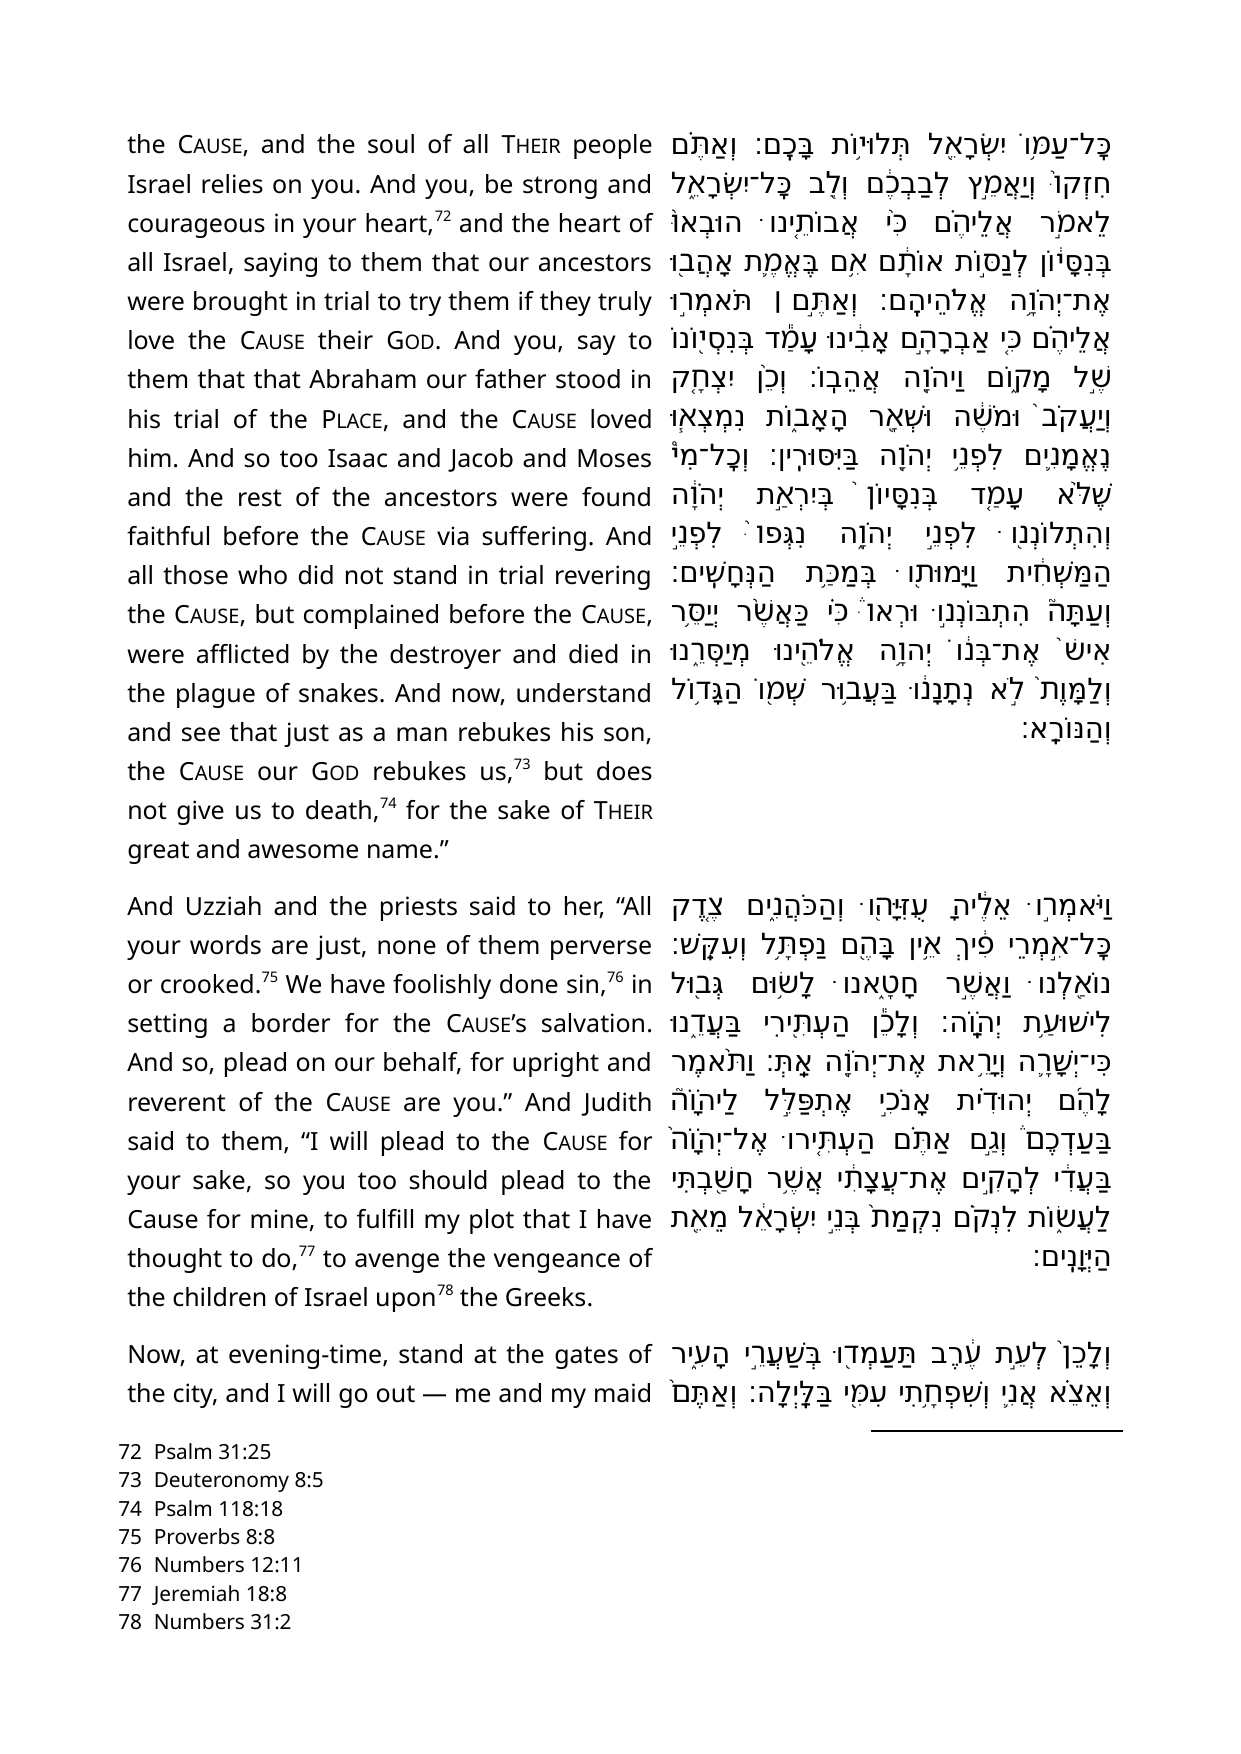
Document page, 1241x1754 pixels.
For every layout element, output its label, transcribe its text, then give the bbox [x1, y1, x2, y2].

table_cell וַיֹּאמְר֣וּ אֵלֶ֔יהָ עֻזִּיָּה֖וּ וְהַכֹּהֲנִ֑ים צֶ֚דֶק כׇּל־אִ֣מְרֵי פִ֔יךְ אֵ֥ין בָּהֶ֖ם נַפְתָּ֥ל וְעִקֵּֽשׁ׃ נוֹאַ֖לְנוּ וַאֲשֶׁ֣ר חָטָ֑אנוּ לָשׂ֥וּם גְּב֖וּל לִישׁוּעַ֥ת יְהֹוָֹֽה׃ וְלָכֵ֕ן הַעְתִּ֖ירִי בַּעֲדֵ֑נוּ כִּי־יְשָׁרָ֛ה וְיָרֵ֥את אֶת־יְהֹוָֹ֖ה אַֽתְּ׃ וַתֹּ֨אמֶר לָהֶ֜ם יְהוּדִ֗ית אָנֹכִ֣י אֶתְפַּלֵּ֣ל לַיהֹוָֹה֮ בַּעַדְכֶם֒ וְגַ֣ם אַתֶּ֗ם הַעְתִּ֤ירוּ אֶל־יְהֹוָֹה֙ בַּעֲדִ֔י לְהָקִ֣ים אֶת־עֲצָתִ֔י אֲשֶׁ֥ר חָשַׁ֖בְתִּי לַעֲשׂ֑וֹת לִנְקֹ֗ם נִקְמַת֙ בְּנֵ֣י יִשְׂרָאֵ֔ל מֵאֵ֖ת הַיְּוָנִֽים׃ [662, 879, 1121, 1327]
table_cell וְלָכֵן֙ לְעֵ֣ת עֶ֔רֶב תַּעַמְד֖וּ בְּשַׁעֲרֵ֣י הָעִ֑יר וְאֵצֵ֗א אֲנִ֛י וְשִׁפְחָ֥תִי עִמִּ֖י בַּלָּֽיְלָה׃ וְאַתֶּם֙ [662, 1327, 1121, 1418]
table_cell Now, at evening-time, stand at the gates of the city, and I will go out — me and my maid [118, 1327, 662, 1418]
table_cell the Cause, and the soul of all Their people Israel relies on you. And you, be strong and courageous in your heart, and the heart of all Israel, saying to them that our ancestors were brought in trial to try them if they truly love the Cause their God. And you, say to them that that Abraham our father stood in his trial of the Place, and the Cause loved him. And so too Isaac and Jacob and Moses and the rest of the ancestors were found faithful before the Cause via suffering. And all those who did not stand in trial revering the Cause, but complained before the Cause, were afflicted by the destroyer and died in the plague of snakes. And now, understand and see that just as a man rebukes his son, the Cause our God rebukes us, but does not give us to death, for the sake of Their great and awesome name.” [118, 118, 662, 879]
table_cell And Uzziah and the priests said to her, “All your words are just, none of them perverse or crooked. We have foolishly done sin, in setting a border for the Cause’s salvation. And so, plead on our behalf, for upright and reverent of the Cause are you.” And Judith said to them, “I will plead to the Cause for your sake, so you too should plead to the Cause for mine, to fulfill my plot that I have thought to do, to avenge the vengeance of the children of Israel upon the Greeks. [118, 879, 662, 1327]
table_cell כׇּל־עַמּ֥וֹ יִשְׂרָאֵ֖ל תְּלוּי֥וֹת בָּכֶֽם׃ וְאַתֶּ֗ם חִזְקוּ֙ וְיַאֲמֵ֣ץ לְבַבְכֶ֔ם וְלֵ֖ב כׇּל־יִשְׂרָאֵ֑ל לֵאמֹ֣ר אֲלֵיהֶ֗ם כִּ֨י אֲבוֹתֵ֤ינוּ הוּבְאוּ֙ בְּנִסָּי֔וֹן לְנַסּ֣וֹת אוֹתָ֔ם אִ֥ם בֶּאֱמֶ֛ת אָהֲב֖וּ אֶת־יְהֹוָ֥ה אֱלֹהֵיהֶֽם׃ וְאַתֶּ֣ם ׀ תֹּאמְר֣וּ אֲלֵיהֶ֗ם כִּ֚י אַבְרָהָ֣ם אָבִ֔ינוּ עָמַ֕ד בְּנִסְי֖וֹנוֹ שֶׁ֣ל מָק֑וֹם וַיהֹוָ֖ה אֲהֵבֽוֹ׃ וְכֵ֨ן יִצְחָ֤ק וְיַעֲקֹב֙ וּמֹשֶׁ֔ה וּשְׁאָ֖ר הָאָב֑וֹת נִמְצְא֧וּ נֶאֱמָנִ֛ים לִפְנֵ֥י יְהֹוָ֖ה בַּיִּסּוּרִֽין׃ וְכׇל־מִי֩ שֶׁלֹּ֨א עָמַ֤ד בְּנִסָּיוֹן֙ בְּיִרְאַ֣ת יְהֹוָ֔ה וְהִתְלוֹנְנ֖וּ לִפְנֵ֣י יְהֹוָ֑ה נִגְּפוּ֙ לִפְנֵ֣י הַמַּשְׁחִ֔ית וַיָּמוּת֖וּ בְּמַכַּ֥ת הַנְּחָשִֽׁים׃ וְעַתָּה֮ הִתְבּוֹנְנ֣וּ וּרְאוּ֒ כִּ֗י כַּאֲשֶׁ֨ר יְיַסֵּ֥ר אִישׁ֙ אֶת־בְּנ֔וֹ יְהוָ֥ה אֱלֹהֵ֖ינוּ מְיַסְּרֵ֑נוּ וְלַמָּוֶת֙ לֹ֣א נְתָנָנ֔וּ בַּעֲב֥וּר שְׁמ֖וֹ הַגָּד֥וֹל וְהַנּוֹרָֽא׃ [662, 118, 1121, 879]
